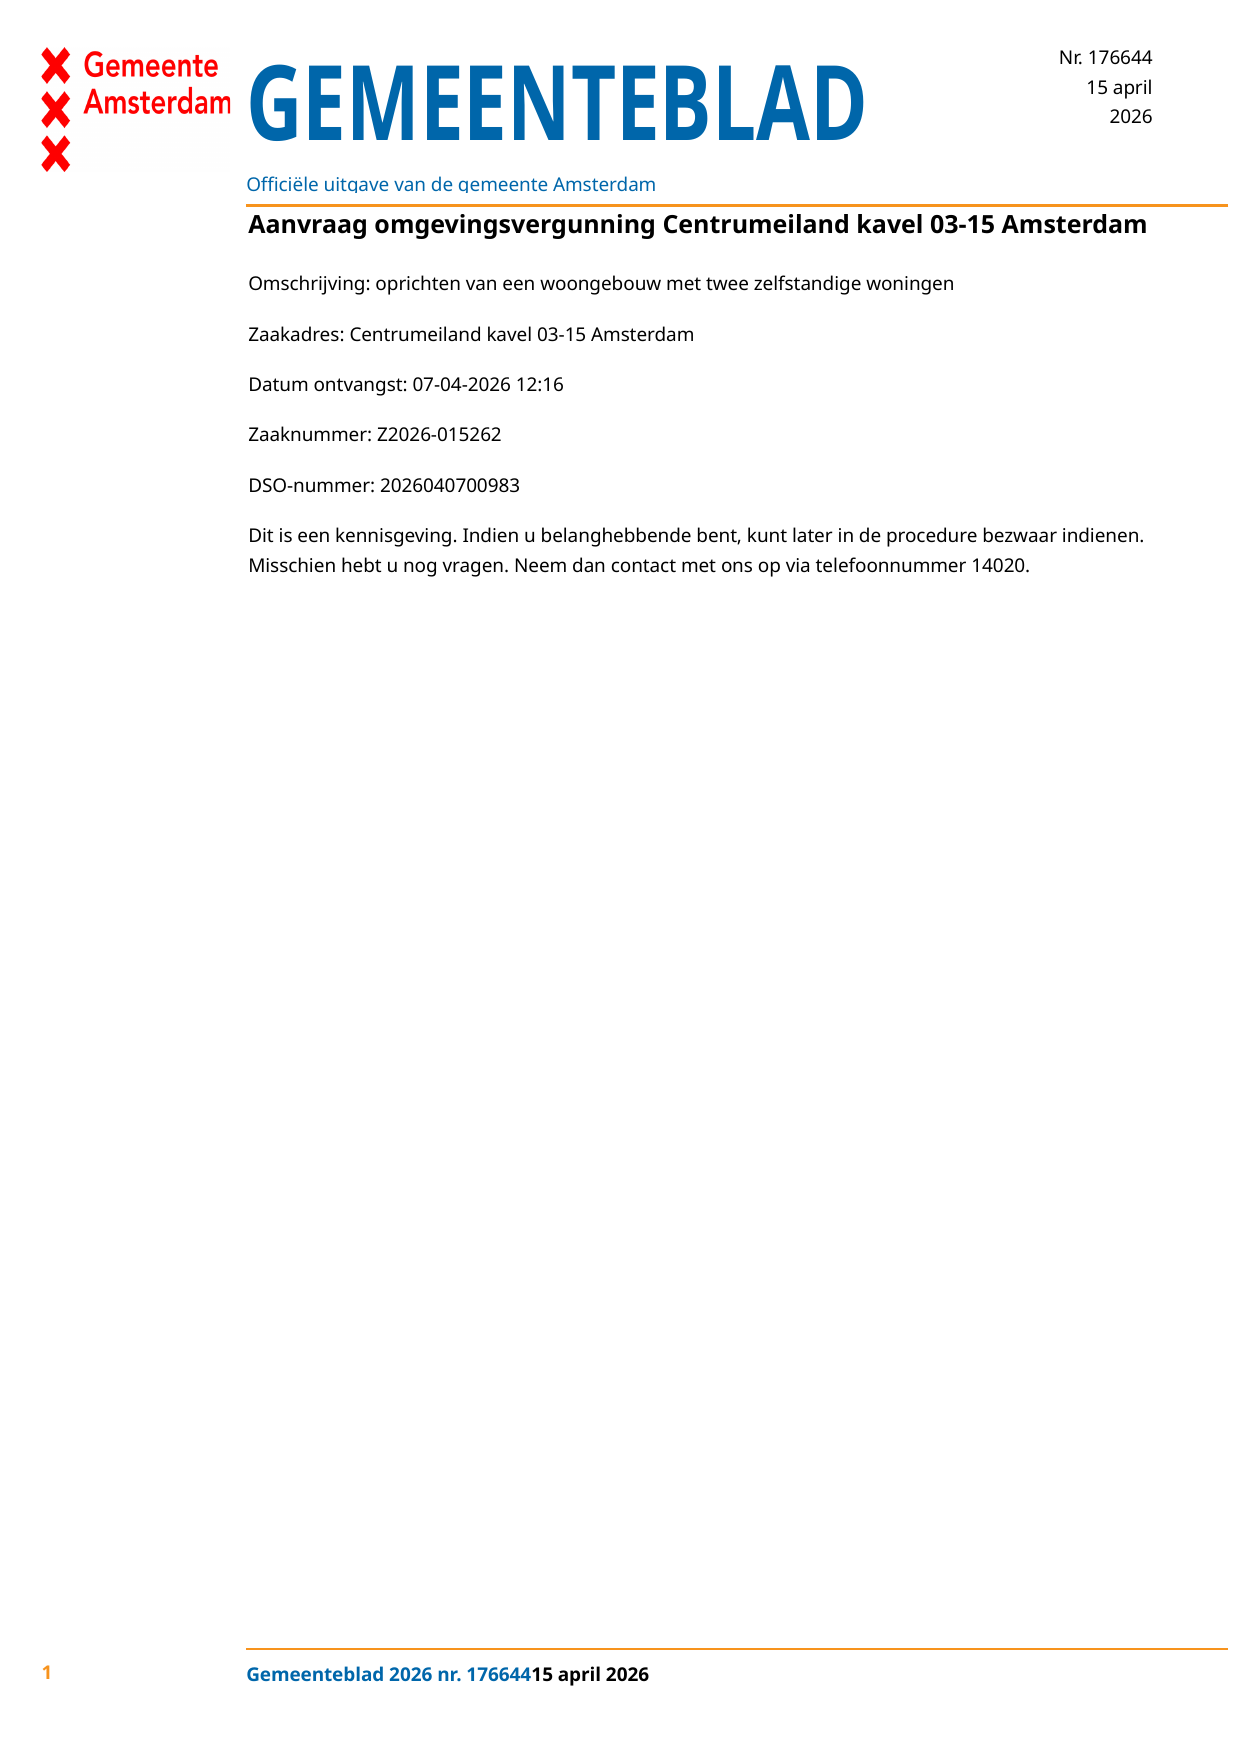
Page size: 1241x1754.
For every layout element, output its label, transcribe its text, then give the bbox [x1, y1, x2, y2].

text Omschrijving: oprichten van een woongebouw met twee zelfstandige woningen [248, 270, 1152, 296]
text DSO-nummer: 2026040700983 [248, 472, 1152, 498]
picture [41, 47, 231, 172]
text Aanvraag omgevingsvergunning Centrumeiland kavel 03-15 Amsterdam [248, 207, 1152, 241]
text Dit is een kennisgeving. Indien u belanghebbende bent, kunt later in de procedure bezwaar indienen. Misschien hebt u nog vragen. Neem dan contact met ons op via telefoonnummer 14020. [248, 522, 1152, 578]
text Zaaknummer: Z2026-015262 [248, 422, 1152, 447]
text Datum ontvangst: 07-04-2026 12:16 [248, 371, 1152, 397]
text Zaakadres: Centrumeiland kavel 03-15 Amsterdam [248, 321, 1152, 346]
